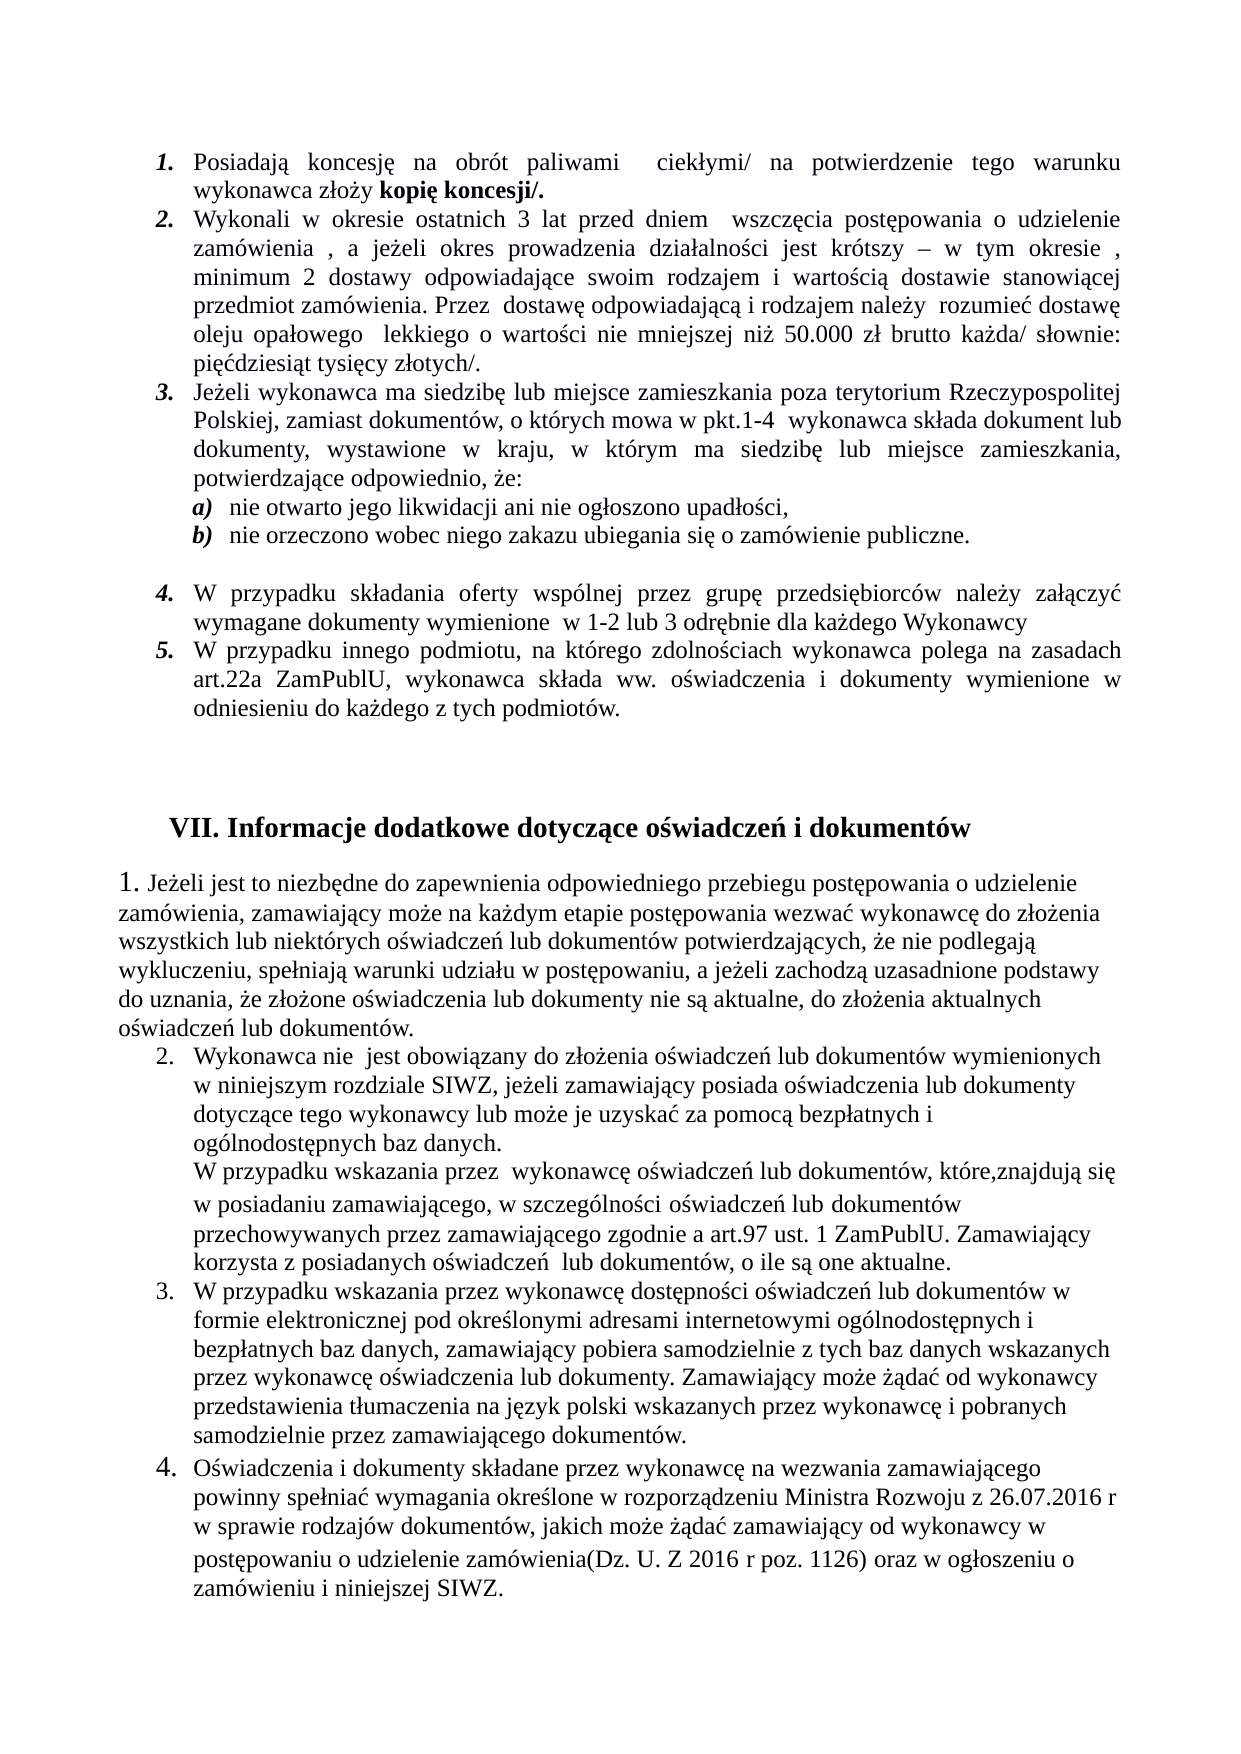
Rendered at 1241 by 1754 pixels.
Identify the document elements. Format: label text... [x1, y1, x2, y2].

list W przypadku wskazania przez wykonawcę oświadczeń lub dokumentów, które,znajdują się w posiadaniu zamawiającego, w szczególności oświadczeń lub dokumentów przechowywanych przez zamawiającego zgodnie a art.97 ust. 1 ZamPublU. Zamawiający korzysta z posiadanych oświadczeń lub dokumentów, o ile są one aktualne. [156, 1156, 1122, 1276]
list W przypadku wskazania przez wykonawcę dostępności oświadczeń lub dokumentów w formie elektronicznej pod określonymi adresami internetowymi ogólnodostępnych i bezpłatnych baz danych, zamawiający pobiera samodzielnie z tych baz danych wskazanych przez wykonawcę oświadczenia lub dokumenty. Zamawiający może żądać od wykonawcy przedstawienia tłumaczenia na język polski wskazanych przez wykonawcę i pobranych samodzielnie przez zamawiającego dokumentów. [156, 1276, 1122, 1449]
list Jeżeli wykonawca ma siedzibę lub miejsce zamieszkania poza terytorium Rzeczypospolitej Polskiej, zamiast dokumentów, o których mowa w pkt.1-4 wykonawca składa dokument lub dokumenty, wystawione w kraju, w którym ma siedzibę lub miejsce zamieszkania, potwierdzające odpowiednio, że: [156, 377, 1122, 492]
subtitle VII. Informacje dodatkowe dotyczące oświadczeń i dokumentów [118, 810, 1122, 843]
list Wykonawca nie jest obowiązany do złożenia oświadczeń lub dokumentów wymienionych w niniejszym rozdziale SIWZ, jeżeli zamawiający posiada oświadczenia lub dokumenty dotyczące tego wykonawcy lub może je uzyskać za pomocą bezpłatnych i ogólnodostępnych baz danych. [156, 1041, 1122, 1156]
list Posiadają koncesję na obrót paliwami ciekłymi/ na potwierdzenie tego warunku wykonawca złoży kopię koncesji/. [156, 147, 1122, 204]
list Oświadczenia i dokumenty składane przez wykonawcę na wezwania zamawiającego powinny spełniać wymagania określone w rozporządzeniu Ministra Rozwoju z 26.07.2016 r w sprawie rodzajów dokumentów, jakich może żądać zamawiający od wykonawcy w postępowaniu o udzielenie zamówienia(Dz. U. Z 2016 r poz. 1126) oraz w ogłoszeniu o zamówieniu i niniejszej SIWZ. [156, 1449, 1122, 1602]
list nie orzeczono wobec niego zakazu ubiegania się o zamówienie publiczne. [192, 521, 1122, 549]
list nie otwarto jego likwidacji ani nie ogłoszono upadłości, [192, 492, 1122, 521]
subtitle 1. Jeżeli jest to niezbędne do zapewnienia odpowiedniego przebiegu postępowania o udzielenie zamówienia, zamawiający może na każdym etapie postępowania wezwać wykonawcę do złożenia wszystkich lub niektórych oświadczeń lub dokumentów potwierdzających, że nie podlegają wykluczeniu, spełniają warunki udziału w postępowaniu, a jeżeli zachodzą uzasadnione podstawy do uznania, że złożone oświadczenia lub dokumenty nie są aktualne, do złożenia aktualnych oświadczeń lub dokumentów. [118, 864, 1122, 1041]
list Wykonali w okresie ostatnich 3 lat przed dniem wszczęcia postępowania o udzielenie zamówienia , a jeżeli okres prowadzenia działalności jest krótszy – w tym okresie , minimum 2 dostawy odpowiadające swoim rodzajem i wartością dostawie stanowiącej przedmiot zamówienia. Przez dostawę odpowiadającą i rodzajem należy rozumieć dostawę oleju opałowego lekkiego o wartości nie mniejszej niż 50.000 zł brutto każda/ słownie: pięćdziesiąt tysięcy złotych/. [156, 204, 1122, 377]
list W przypadku innego podmiotu, na którego zdolnościach wykonawca polega na zasadach art.22a ZamPublU, wykonawca składa ww. oświadczenia i dokumenty wymienione w odniesieniu do każdego z tych podmiotów. [156, 636, 1122, 722]
list W przypadku składania oferty wspólnej przez grupę przedsiębiorców należy załączyć wymagane dokumenty wymienione w 1-2 lub 3 odrębnie dla każdego Wykonawcy [156, 578, 1122, 636]
